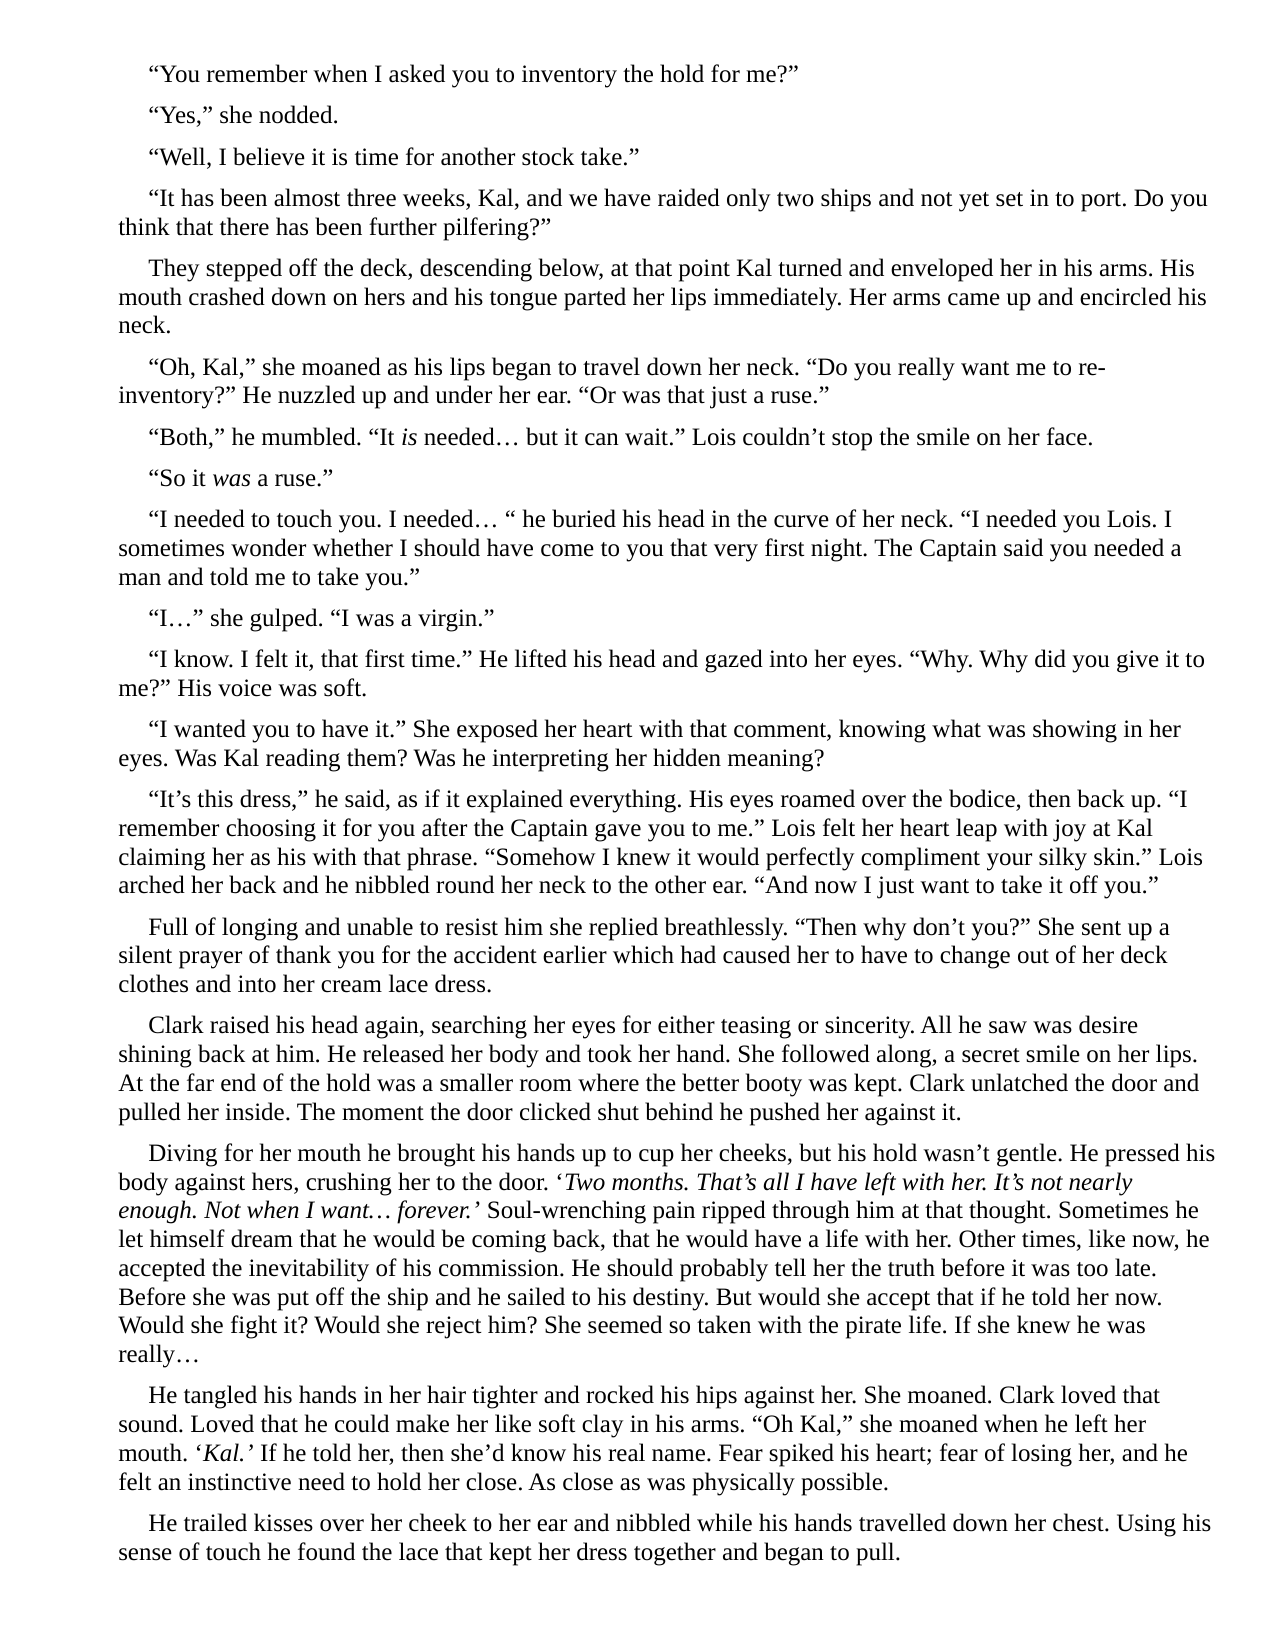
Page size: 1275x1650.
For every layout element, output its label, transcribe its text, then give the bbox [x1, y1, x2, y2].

text “I wanted you to have it.” She exposed her heart with that comment, knowing what was showing in her eyes. Was Kal reading them? Was he interpreting her hidden meaning? [118, 714, 1216, 772]
text “It’s this dress,” he said, as if it explained everything. His eyes roamed over the bodice, then back up. “I remember choosing it for you after the Captain gave you to me.” Lois felt her heart leap with joy at Kal claiming her as his with that phrase. “Somehow I knew it would perfectly compliment your silky skin.” Lois arched her back and he nibbled round her neck to the other ear. “And now I just want to take it off you.” [118, 784, 1216, 899]
text Full of longing and unable to resist him she replied breathlessly. “Then why don’t you?” She sent up a silent prayer of thank you for the accident earlier which had caused her to have to change out of her deck clothes and into her cream lace dress. [118, 912, 1216, 998]
text “Oh, Kal,” she moaned as his lips began to travel down her neck. “Do you really want me to re-inventory?” He nuzzled up and under her ear. “Or was that just a ruse.” [118, 352, 1216, 409]
text “It has been almost three weeks, Kal, and we have raided only two ships and not yet set in to port. Do you think that there has been further pilfering?” [118, 183, 1216, 240]
text “Well, I believe it is time for another stock take.” [118, 142, 1216, 170]
text “So it was a ruse.” [118, 463, 1216, 492]
text “I…” she gulped. “I was a virgin.” [118, 603, 1216, 632]
text They stepped off the deck, descending below, at that point Kal turned and enveloped her in his arms. His mouth crashed down on hers and his tongue parted her lips immediately. Her arms came up and encircled his neck. [118, 253, 1216, 339]
text “I know. I felt it, that first time.” He lifted his head and gazed into her eyes. “Why. Why did you give it to me?” His voice was soft. [118, 644, 1216, 702]
text He tangled his hands in her hair tighter and rocked his hips against her. She moaned. Clark loved that sound. Loved that he could make her like soft clay in his arms. “Oh Kal,” she moaned when he left her mouth. ‘Kal.’ If he told her, then she’d know his real name. Fear spiked his heart; fear of losing her, and he felt an instinctive need to hold her close. As close as was physically possible. [118, 1380, 1216, 1495]
text “I needed to touch you. I needed… “ he buried his head in the curve of her neck. “I needed you Lois. I sometimes wonder whether I should have come to you that very first night. The Captain said you needed a man and told me to take you.” [118, 504, 1216, 590]
text “Both,” he mumbled. “It is needed… but it can wait.” Lois couldn’t stop the smile on her face. [118, 422, 1216, 450]
text He trailed kisses over her cheek to her ear and nibbled while his hands travelled down her chest. Using his sense of touch he found the lace that kept her dress together and began to pull. [118, 1508, 1216, 1565]
text “Yes,” she nodded. [118, 100, 1216, 129]
text “You remember when I asked you to inventory the hold for me?” [118, 59, 1216, 88]
text Diving for her mouth he brought his hands up to cup her cheeks, but his hold wasn’t gentle. He pressed his body against hers, crushing her to the door. ‘Two months. That’s all I have left with her. It’s not nearly enough. Not when I want… forever.’ Soul-wrenching pain ripped through him at that thought. Sometimes he let himself dream that he would be coming back, that he would have a life with her. Other times, like now, he accepted the inevitability of his commission. He should probably tell her the truth before it was too late. Before she was put off the ship and he sailed to his destiny. But would she accept that if he told her now. Would she fight it? Would she reject him? She seemed so taken with the pirate life. If she knew he was really… [118, 1138, 1216, 1368]
text Clark raised his head again, searching her eyes for either teasing or sincerity. All he saw was desire shining back at him. He released her body and took her hand. She followed along, a secret smile on her lips. At the far end of the hold was a smaller room where the better booty was kept. Clark unlatched the door and pulled her inside. The moment the door clicked shut behind he pushed her against it. [118, 1010, 1216, 1125]
